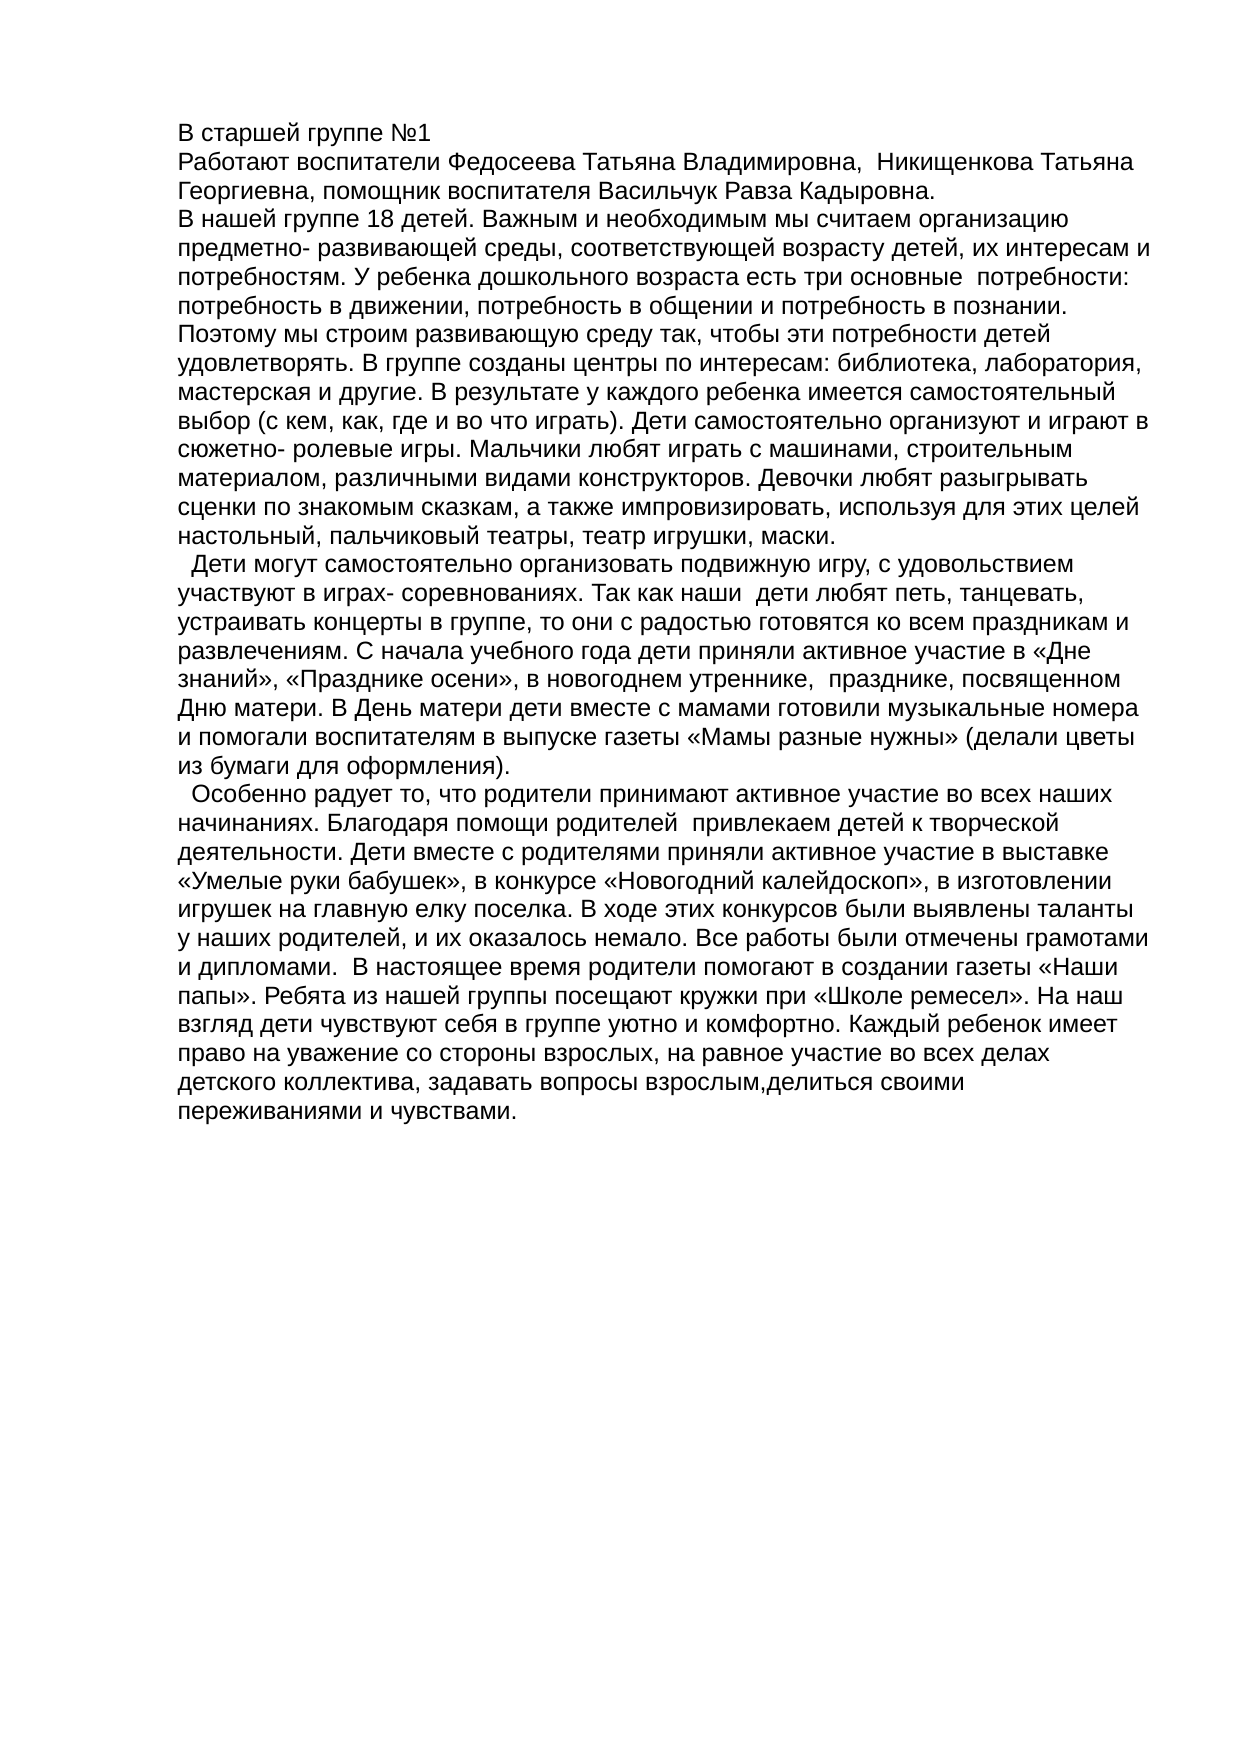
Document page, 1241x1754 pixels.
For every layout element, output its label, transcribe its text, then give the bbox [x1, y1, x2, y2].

text В нашей группе 18 детей. Важным и необходимым мы считаем организацию предметно- развивающей среды, соответствующей возрасту детей, их интересам и потребностям. У ребенка дошкольного возраста есть три основные потребности: потребность в движении, потребность в общении и потребность в познании. Поэтому мы строим развивающую среду так, чтобы эти потребности детей удовлетворять. В группе созданы центры по интересам: библиотека, лаборатория, мастерская и другие. В результате у каждого ребенка имеется самостоятельный выбор (с кем, как, где и во что играть). Дети самостоятельно организуют и играют в сюжетно- ролевые игры. Мальчики любят играть с машинами, строительным материалом, различными видами конструкторов. Девочки любят разыгрывать сценки по знакомым сказкам, а также импровизировать, используя для этих целей настольный, пальчиковый театры, театр игрушки, маски. [177, 204, 1152, 549]
text Особенно радует то, что родители принимают активное участие во всех наших начинаниях. Благодаря помощи родителей привлекаем детей к творческой деятельности. Дети вместе с родителями приняли активное участие в выставке «Умелые руки бабушек», в конкурсе «Новогодний калейдоскоп», в изготовлении игрушек на главную елку поселка. В ходе этих конкурсов были выявлены таланты у наших родителей, и их оказалось немало. Все работы были отмечены грамотами и дипломами. В настоящее время родители помогают в создании газеты «Наши папы». Ребята из нашей группы посещают кружки при «Школе ремесел». На наш взгляд дети чувствуют себя в группе уютно и комфортно. Каждый ребенок имеет право на уважение со стороны взрослых, на равное участие во всех делах детского коллектива, задавать вопросы взрослым,делиться своими переживаниями и чувствами. [177, 779, 1152, 1124]
text Работают воспитатели Федосеева Татьяна Владимировна, Никищенкова Татьяна Георгиевна, помощник воспитателя Васильчук Равза Кадыровна. [177, 147, 1152, 204]
text В старшей группе №1 [177, 118, 1152, 147]
text Дети могут самостоятельно организовать подвижную игру, с удовольствием участвуют в играх- соревнованиях. Так как наши дети любят петь, танцевать, устраивать концерты в группе, то они с радостью готовятся ко всем праздникам и развлечениям. С начала учебного года дети приняли активное участие в «Дне знаний», «Празднике осени», в новогоднем утреннике, празднике, посвященном Дню матери. В День матери дети вместе с мамами готовили музыкальные номера и помогали воспитателям в выпуске газеты «Мамы разные нужны» (делали цветы из бумаги для оформления). [177, 549, 1152, 779]
